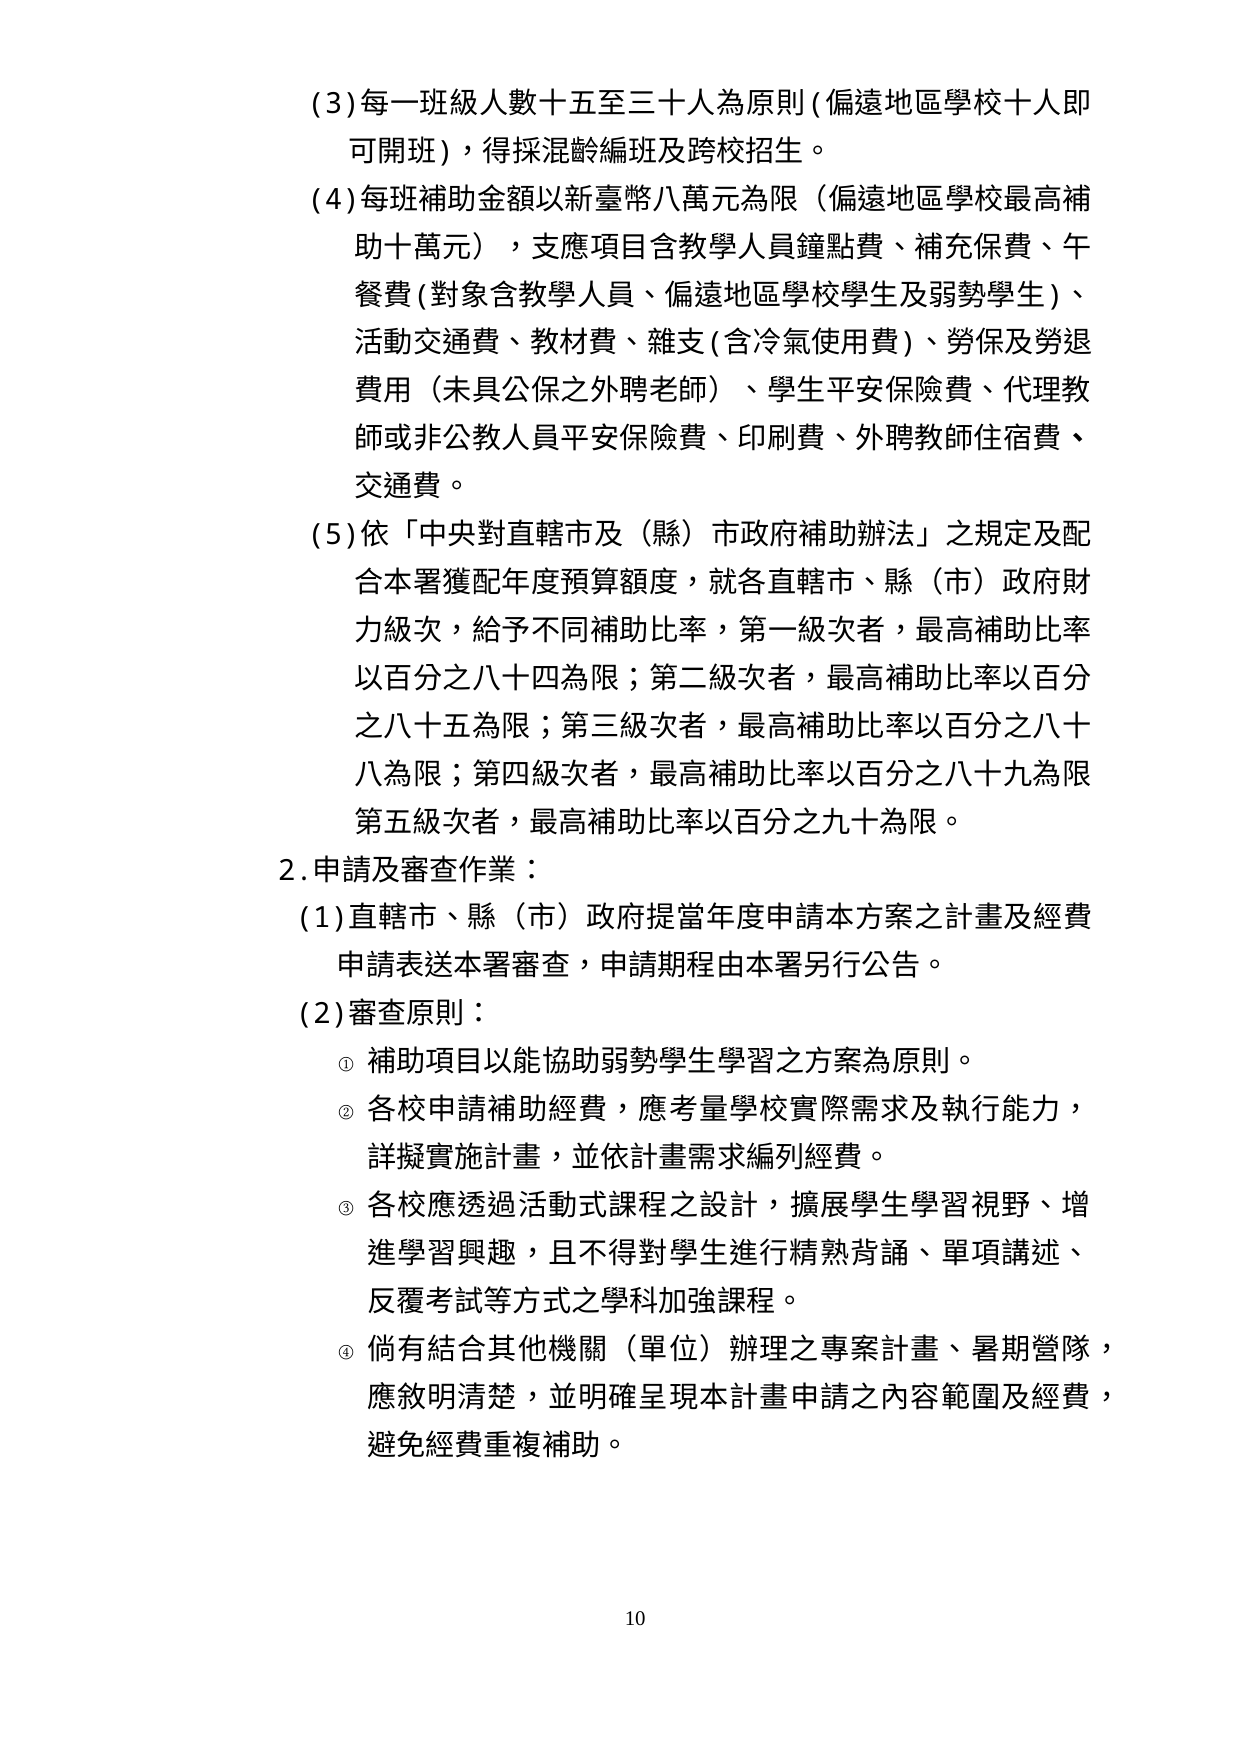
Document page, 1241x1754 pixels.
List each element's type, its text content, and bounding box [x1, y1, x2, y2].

list 各校應透過活動式課程之設計，擴展學生學習視野、增進學習興趣，且不得對學生進行精熟背誦、單項講述、反覆考試等方式之學科加強課程。 [338, 1177, 1092, 1321]
list 倘有結合其他機關（單位）辦理之專案計畫、暑期營隊，應敘明清楚，並明確呈現本計畫申請之內容範圍及經費，避免經費重複補助。 [338, 1321, 1092, 1464]
text (2)審查原則： [295, 985, 1092, 1033]
text (5)依「中央對直轄市及（縣）市政府補助辦法」之規定及配合本署獲配年度預算額度，就各直轄市、縣（市）政府財力級次，給予不同補助比率，第一級次者，最高補助比率以百分之八十四為限；第二級次者，最高補助比率以百分之八十五為限；第三級次者，最高補助比率以百分之八十八為限；第四級次者，最高補助比率以百分之八十九為限；第五級次者，最高補助比率以百分之九十為限。 [307, 506, 1092, 842]
list 各校申請補助經費，應考量學校實際需求及執行能力，詳擬實施計畫，並依計畫需求編列經費。 [338, 1081, 1092, 1177]
text (3)每一班級人數十五至三十人為原則(偏遠地區學校十人即可開班)，得採混齡編班及跨校招生。 [307, 75, 1092, 171]
text (4)每班補助金額以新臺幣八萬元為限（偏遠地區學校最高補助十萬元），支應項目含教學人員鐘點費、補充保費、午餐費(對象含教學人員、偏遠地區學校學生及弱勢學生)、活動交通費、教材費、雜支(含冷氣使用費)、勞保及勞退費用（未具公保之外聘老師）、學生平安保險費、代理教師或非公教人員平安保險費、印刷費、外聘教師住宿費、交通費。 [307, 171, 1092, 506]
list 補助項目以能協助弱勢學生學習之方案為原則。 [338, 1033, 1092, 1081]
text 2.申請及審查作業： [278, 842, 1092, 889]
text (1)直轄市、縣（市）政府提當年度申請本方案之計畫及經費申請表送本署審查，申請期程由本署另行公告。 [295, 889, 1092, 985]
